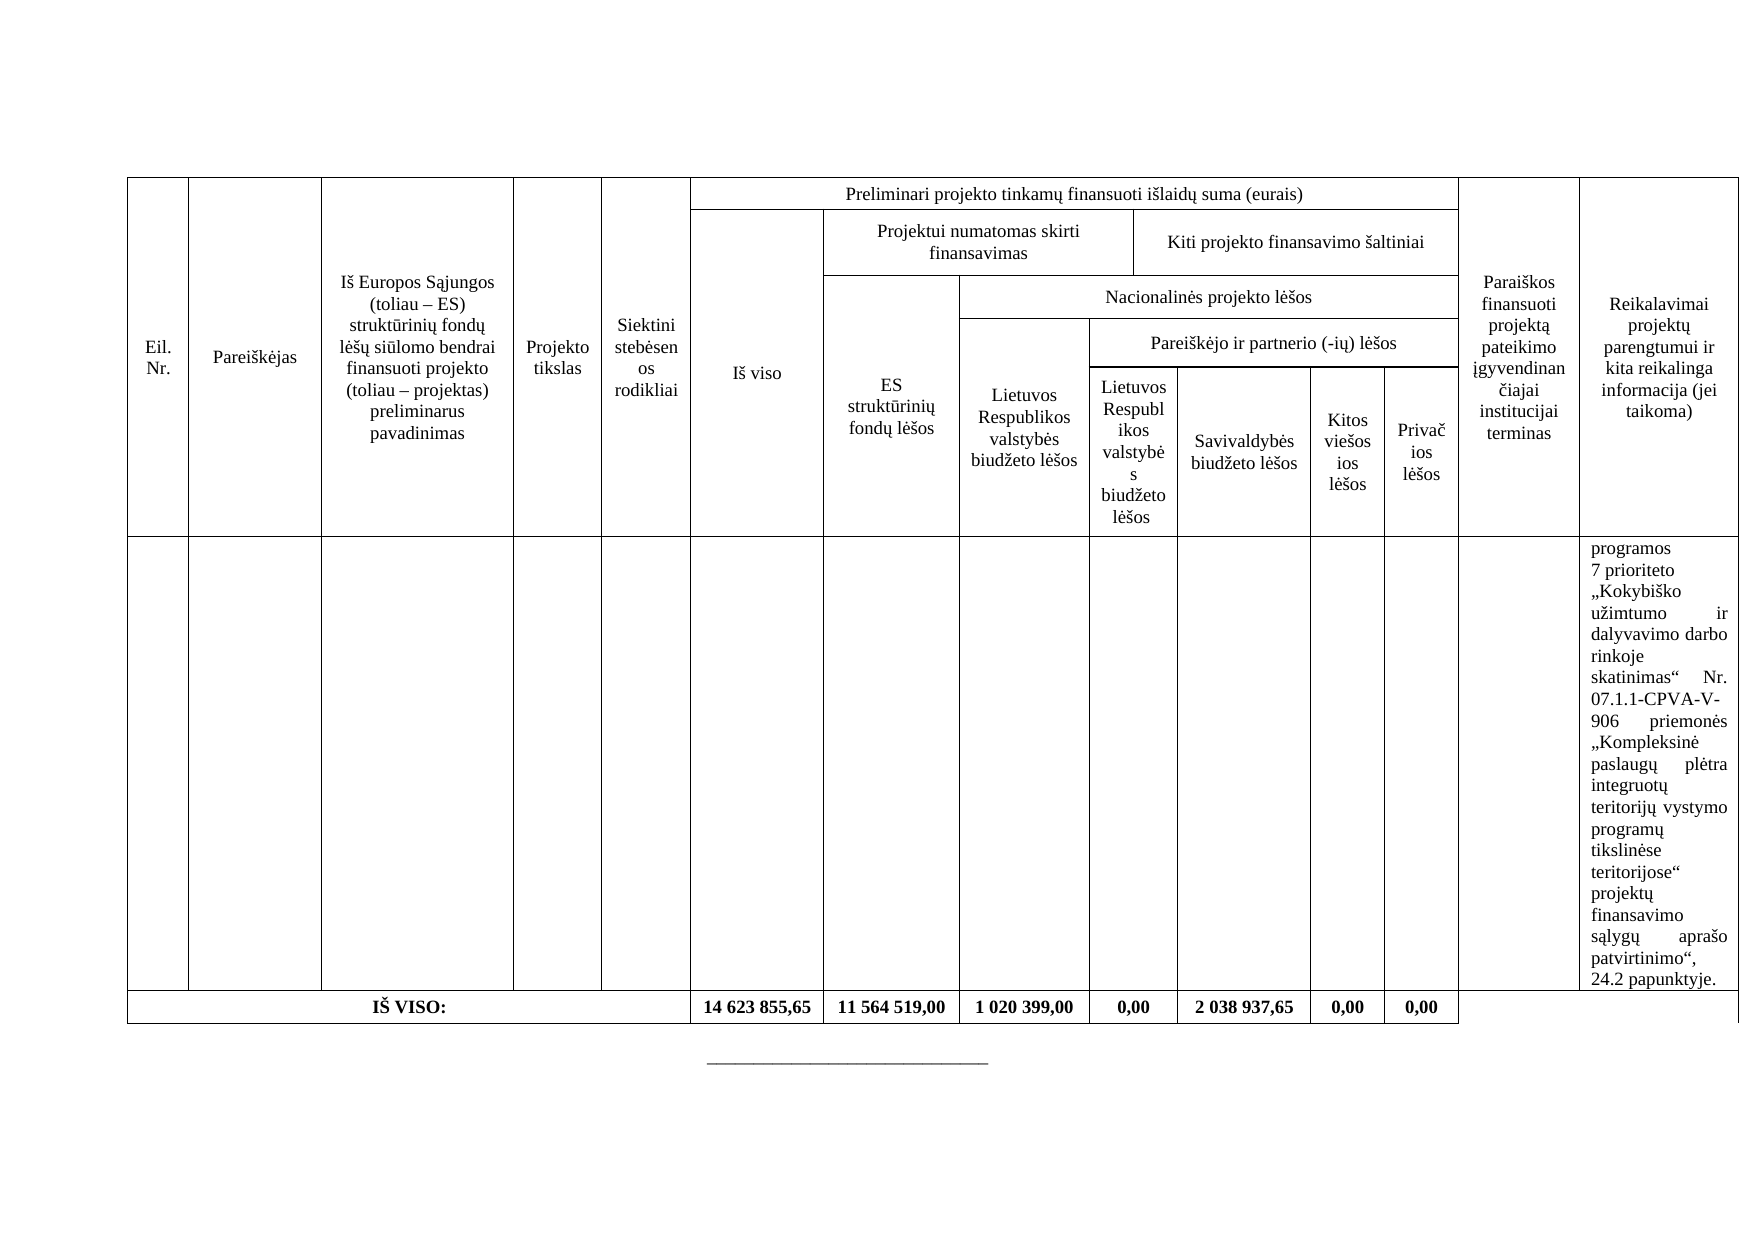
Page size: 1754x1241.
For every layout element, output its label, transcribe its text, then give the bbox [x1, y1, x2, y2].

table_cell [1178, 537, 1310, 990]
table_cell [514, 537, 601, 990]
table_cell Projektui numatomas skirti finansavimas [824, 210, 1133, 274]
table_cell Iš viso [691, 210, 823, 536]
table_header Siektini stebėsenos rodikliai [602, 178, 690, 536]
table_header Pareiškėjas [189, 178, 321, 536]
table_cell Lietuvos Respublikos valstybės biudžeto lėšos [1090, 368, 1177, 536]
table_cell Privačios lėšos [1385, 368, 1458, 536]
table_cell [128, 537, 188, 990]
table_cell [1459, 537, 1579, 990]
table_cell [691, 537, 823, 990]
table_cell 2 038 937,65 [1178, 991, 1310, 1023]
table_cell [960, 537, 1089, 990]
table_cell [1311, 537, 1384, 990]
table_cell Pareiškėjo ir partnerio (-ių) lėšos [1090, 319, 1458, 366]
table_cell programos 7 prioriteto „Kokybiško užimtumo ir dalyvavimo darbo rinkoje skatinimas“ Nr. 07.1.1-CPVA-V-906 priemonės „Kompleksinė paslaugų plėtra integruotų teritorijų vystymo programų tikslinėse teritorijose“ projektų finansavimo sąlygų aprašo patvirtinimo“, 24.2 papunktyje. [1580, 537, 1738, 990]
table_cell [1459, 991, 1579, 1023]
table_cell [1580, 991, 1738, 1023]
table_header Preliminari projekto tinkamų finansuoti išlaidų suma (eurais) [691, 178, 1458, 208]
table_header Projekto tikslas [514, 178, 601, 536]
table_header Iš Europos Sąjungos (toliau – ES) struktūrinių fondų lėšų siūlomo bendrai finansuoti projekto (toliau – projektas) preliminarus pavadinimas [322, 178, 513, 536]
table_cell [322, 537, 513, 990]
table_cell 11 564 519,00 [824, 991, 959, 1023]
table_cell [824, 537, 959, 990]
table_cell IŠ VISO: [128, 991, 690, 1023]
table_cell [602, 537, 690, 990]
table_cell ES struktūrinių fondų lėšos [824, 276, 959, 536]
table_header Paraiškos finansuoti projektą pateikimo įgyvendinančiajai institucijai terminas [1459, 178, 1579, 536]
table_cell [189, 537, 321, 990]
table_cell 0,00 [1311, 991, 1384, 1023]
table_cell 0,00 [1090, 991, 1177, 1023]
table_cell [1385, 537, 1458, 990]
text ______________________________ [118, 1045, 1577, 1067]
table_cell Kitos viešosios lėšos [1311, 368, 1384, 536]
table_cell [1090, 537, 1177, 990]
table_header Reikalavimai projektų parengtumui ir kita reikalinga informacija (jei taikoma) [1580, 178, 1738, 536]
table_cell 14 623 855,65 [691, 991, 823, 1023]
table_cell Kiti projekto finansavimo šaltiniai [1134, 210, 1458, 274]
table_header Eil. Nr. [128, 178, 188, 536]
table_cell 0,00 [1385, 991, 1458, 1023]
table_cell 1 020 399,00 [960, 991, 1089, 1023]
table_cell Nacionalinės projekto lėšos [960, 276, 1458, 318]
table_cell Lietuvos Respublikos valstybės biudžeto lėšos [960, 319, 1089, 536]
table_cell Savivaldybės biudžeto lėšos [1178, 368, 1310, 536]
